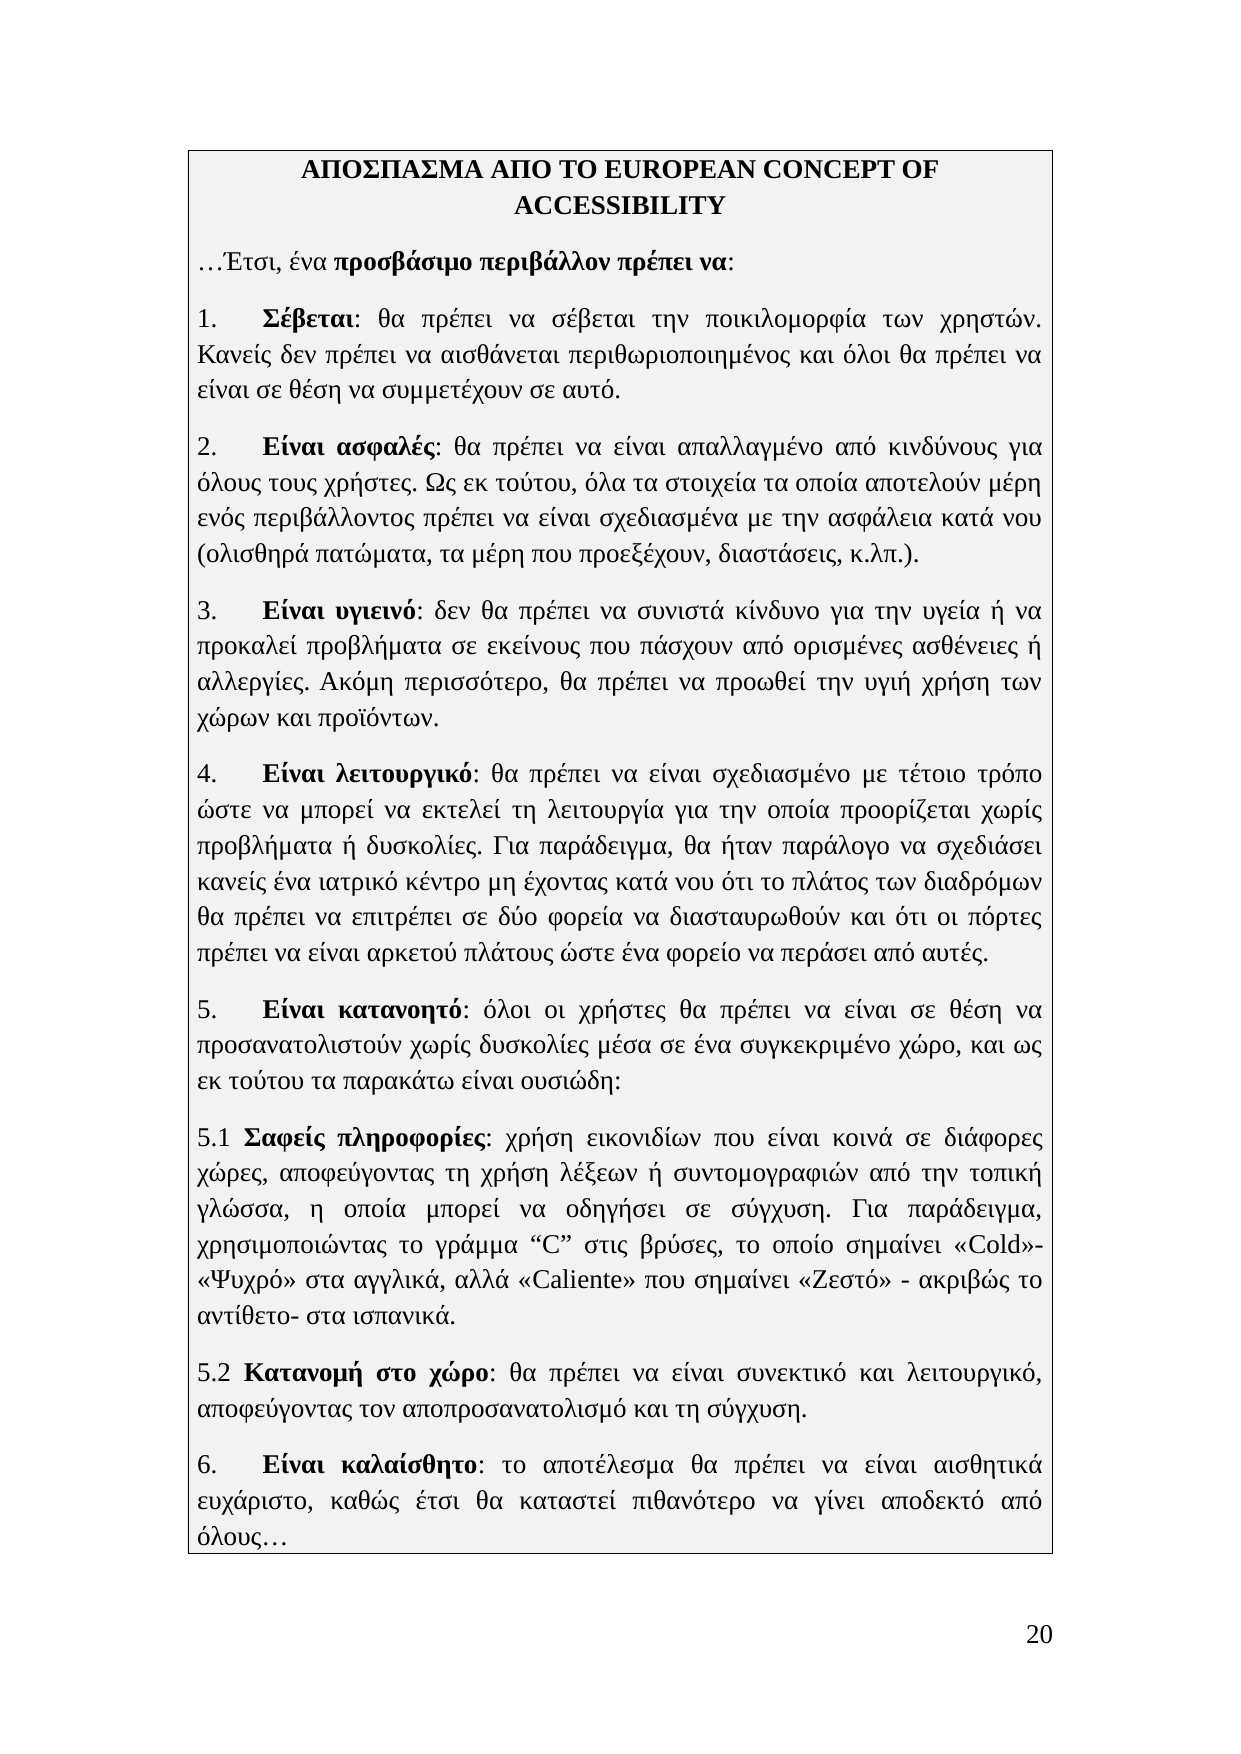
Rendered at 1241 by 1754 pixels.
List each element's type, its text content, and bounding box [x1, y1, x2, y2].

list Είναι λειτουργικό: θα πρέπει να είναι σχεδιασμένο με τέτοιο τρόπο ώστε να μπορεί να εκτελεί τη λειτουργία για την οποία προορίζεται χωρίς προβλήματα ή δυσκολίες. Για παράδειγμα, θα ήταν παράλογο να σχεδιάσει κανείς ένα ιατρικό κέντρο μη έχοντας κατά νου ότι το πλάτος των διαδρόμων θα πρέπει να επιτρέπει σε δύο φορεία να διασταυρωθούν και ότι οι πόρτες πρέπει να είναι αρκετού πλάτους ώστε ένα φορείο να περάσει από αυτές. [189, 754, 1052, 967]
text ΑΠΟΣΠΑΣΜΑ ΑΠΟ ΤΟ EUROPEAN CONCEPT OF ACCESSIBILITY [189, 151, 1052, 220]
list 5.2 Κατανομή στο χώρο: θα πρέπει να είναι συνεκτικό και λειτουργικό, αποφεύγοντας τον αποπροσανατολισμό και τη σύγχυση. [189, 1353, 1052, 1423]
list Είναι υγιεινό: δεν θα πρέπει να συνιστά κίνδυνο για την υγεία ή να προκαλεί προβλήματα σε εκείνους που πάσχουν από ορισμένες ασθένειες ή αλλεργίες. Ακόμη περισσότερο, θα πρέπει να προωθεί την υγιή χρήση των χώρων και προϊόντων. [189, 591, 1052, 732]
text …Έτσι, ένα προσβάσιμο περιβάλλον πρέπει να: [189, 242, 1052, 277]
list 5.1 Σαφείς πληροφορίες: χρήση εικονιδίων που είναι κοινά σε διάφορες χώρες, αποφεύγοντας τη χρήση λέξεων ή συντομογραφιών από την τοπική γλώσσα, η οποία μπορεί να οδηγήσει σε σύγχυση. Για παράδειγμα, χρησιμοποιώντας το γράμμα “C” στις βρύσες, το οποίο σημαίνει «Cold»- «Ψυχρό» στα αγγλικά, αλλά «Caliente» που σημαίνει «Ζεστό» - ακριβώς το αντίθετο- στα ισπανικά. [189, 1118, 1052, 1331]
list Σέβεται: θα πρέπει να σέβεται την ποικιλομορφία των χρηστών. Κανείς δεν πρέπει να αισθάνεται περιθωριοποιημένος και όλοι θα πρέπει να είναι σε θέση να συμμετέχουν σε αυτό. [189, 299, 1052, 404]
list Είναι καλαίσθητο: το αποτέλεσμα θα πρέπει να είναι αισθητικά ευχάριστο, καθώς έτσι θα καταστεί πιθανότερο να γίνει αποδεκτό από όλους… [189, 1445, 1052, 1553]
list Είναι ασφαλές: θα πρέπει να είναι απαλλαγμένο από κινδύνους για όλους τους χρήστες. Ως εκ τούτου, όλα τα στοιχεία τα οποία αποτελούν μέρη ενός περιβάλλοντος πρέπει να είναι σχεδιασμένα με την ασφάλεια κατά νου (ολισθηρά πατώματα, τα μέρη που προεξέχουν, διαστάσεις, κ.λπ.). [189, 427, 1052, 568]
list Είναι κατανοητό: όλοι οι χρήστες θα πρέπει να είναι σε θέση να προσανατολιστούν χωρίς δυσκολίες μέσα σε ένα συγκεκριμένο χώρο, και ως εκ τούτου τα παρακάτω είναι ουσιώδη: [189, 989, 1052, 1095]
